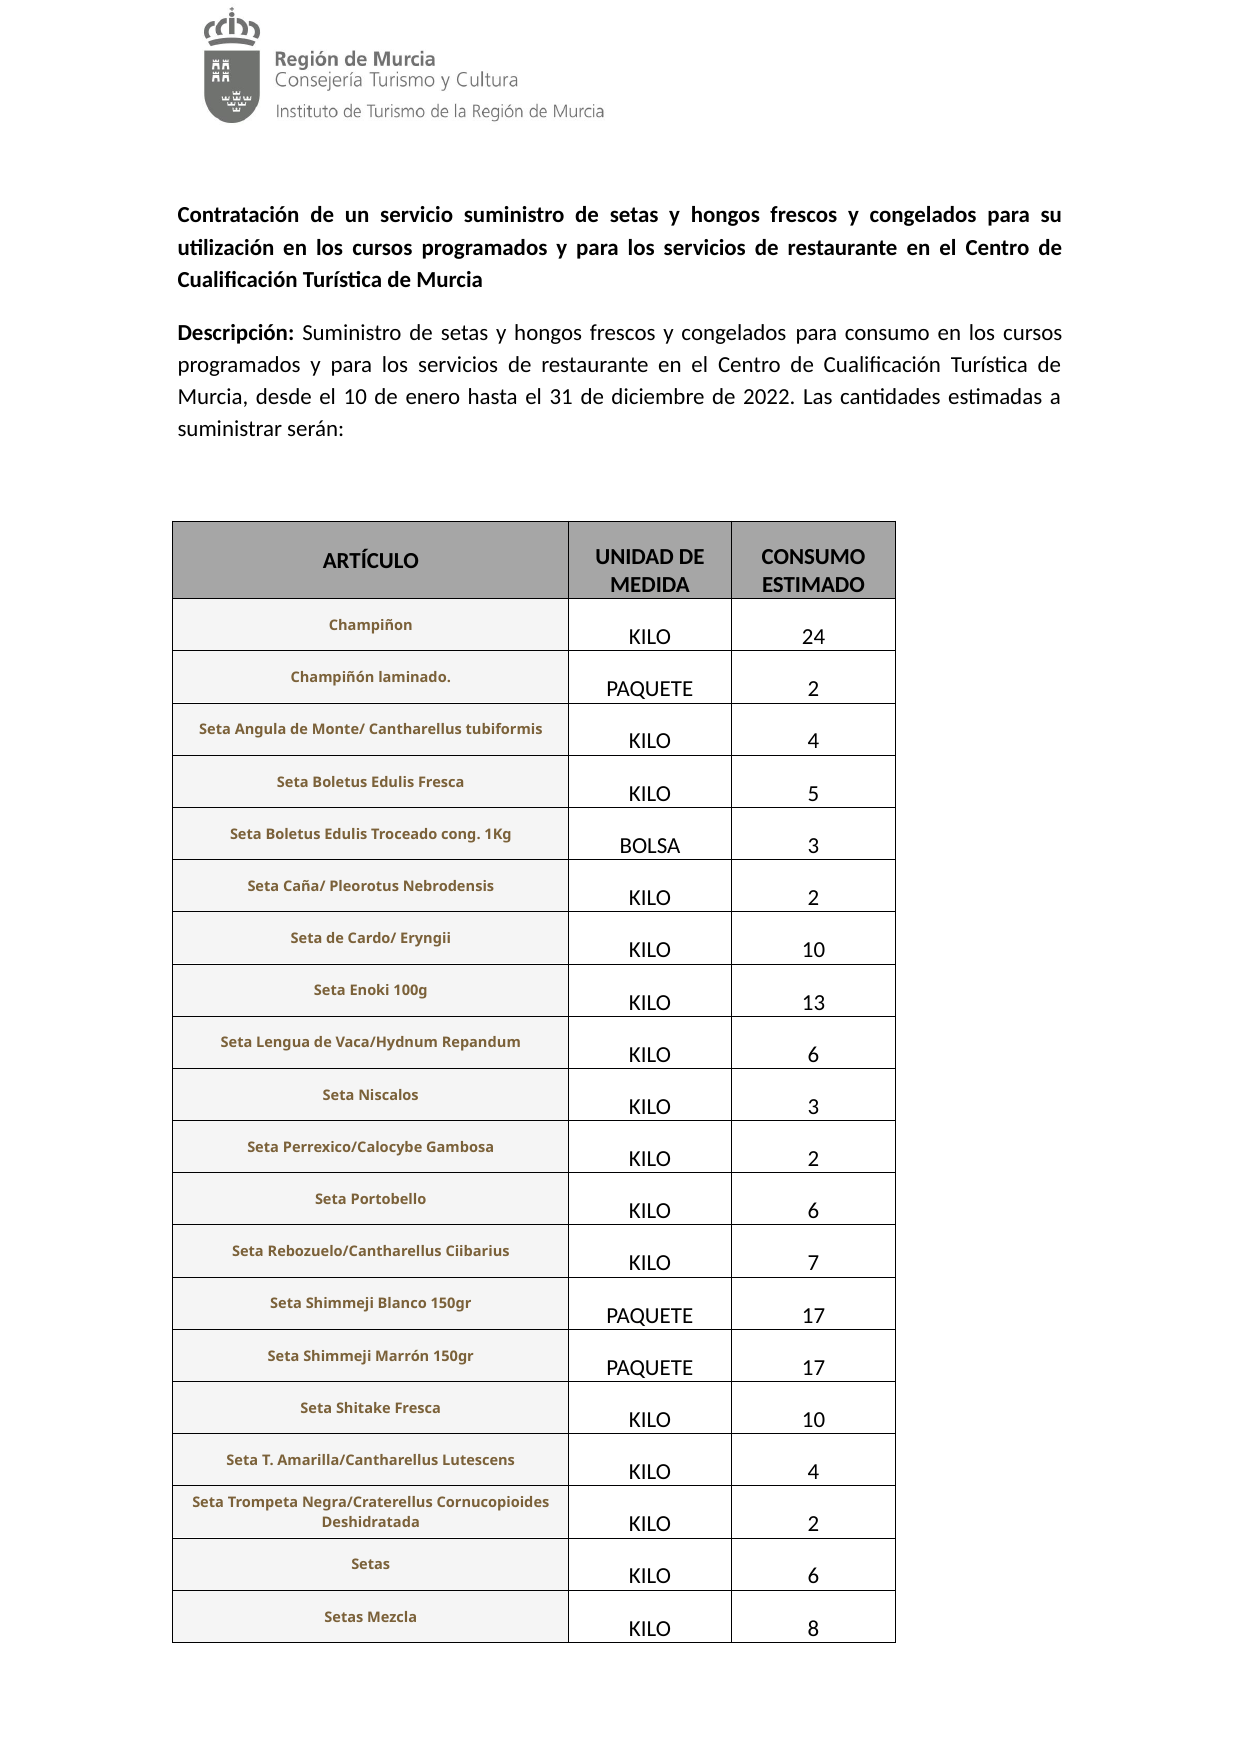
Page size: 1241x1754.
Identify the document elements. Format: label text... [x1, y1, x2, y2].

table_cell Seta Caña/ Pleorotus Nebrodensis [173, 860, 568, 911]
table_cell Seta Boletus Edulis Fresca [173, 756, 568, 807]
table_cell 13 [732, 965, 895, 1016]
table_cell KILO [569, 1069, 731, 1120]
table_cell PAQUETE [569, 1330, 731, 1381]
table_cell Champiñón laminado. [173, 651, 568, 702]
table_header CONSUMO ESTIMADO [732, 522, 895, 598]
table_cell KILO [569, 860, 731, 911]
table_cell 17 [732, 1330, 895, 1381]
table_cell 2 [732, 1486, 895, 1537]
table_cell KILO [569, 1486, 731, 1537]
text Contratación de un servicio suministro de setas y hongos frescos y congelados para su utilización en los cursos programados y para los servicios de restaurante en el Centro de Cualificación Turística de Murcia [177, 201, 1063, 293]
table_cell Seta Rebozuelo/Cantharellus Ciibarius [173, 1225, 568, 1277]
table_cell Seta Niscalos [173, 1069, 568, 1120]
table_cell 24 [732, 599, 895, 650]
table_header UNIDAD DE MEDIDA [569, 522, 731, 598]
table_cell Seta Perrexico/Calocybe Gambosa [173, 1121, 568, 1172]
table_cell KILO [569, 1173, 731, 1224]
table_header ARTÍCULO [173, 522, 568, 598]
table_cell Setas [173, 1539, 568, 1590]
table_cell 6 [732, 1539, 895, 1590]
text Descripción: Suministro de setas y hongos frescos y congelados para consumo en los cursos programados y para los servicios de restaurante en el Centro de Cualificación Turística de Murcia, desde el 10 de enero hasta el 31 de diciembre de 2022. Las cantidades estimadas a suministrar serán: [177, 318, 1063, 443]
table_cell 3 [732, 808, 895, 859]
table_cell 6 [732, 1017, 895, 1068]
table_cell 3 [732, 1069, 895, 1120]
table_cell KILO [569, 1591, 731, 1642]
table_cell 8 [732, 1591, 895, 1642]
table_cell 6 [732, 1173, 895, 1224]
table_cell PAQUETE [569, 651, 731, 702]
table_cell Seta de Cardo/ Eryngii [173, 912, 568, 963]
table_cell KILO [569, 1382, 731, 1433]
table_cell 4 [732, 704, 895, 755]
table_cell 10 [732, 1382, 895, 1433]
table_cell Seta Shimmeji Blanco 150gr [173, 1278, 568, 1329]
table_cell Seta Angula de Monte/ Cantharellus tubiformis [173, 704, 568, 755]
table_cell 5 [732, 756, 895, 807]
table_cell 2 [732, 1121, 895, 1172]
table_cell Seta Lengua de Vaca/Hydnum Repandum [173, 1017, 568, 1068]
table_cell KILO [569, 1434, 731, 1485]
table_cell KILO [569, 912, 731, 963]
table_cell PAQUETE [569, 1278, 731, 1329]
table_cell Seta Boletus Edulis Troceado cong. 1Kg [173, 808, 568, 859]
table_cell KILO [569, 1225, 731, 1277]
table_cell Champiñon [173, 599, 568, 650]
table_cell KILO [569, 599, 731, 650]
table_cell Seta Portobello [173, 1173, 568, 1224]
table_cell 4 [732, 1434, 895, 1485]
table_cell Setas Mezcla [173, 1591, 568, 1642]
table_cell Seta T. Amarilla/Cantharellus Lutescens [173, 1434, 568, 1485]
table_cell Seta Shitake Fresca [173, 1382, 568, 1433]
table_cell 10 [732, 912, 895, 963]
table_cell 2 [732, 651, 895, 702]
table_cell 17 [732, 1278, 895, 1329]
table_cell KILO [569, 756, 731, 807]
table_cell KILO [569, 704, 731, 755]
table_cell 2 [732, 860, 895, 911]
table_cell Seta Enoki 100g [173, 965, 568, 1016]
table_cell BOLSA [569, 808, 731, 859]
table_cell Seta Trompeta Negra/Craterellus Cornucopioides Deshidratada [173, 1486, 568, 1537]
table_cell KILO [569, 965, 731, 1016]
table_cell Seta Shimmeji Marrón 150gr [173, 1330, 568, 1381]
table_cell KILO [569, 1539, 731, 1590]
table_cell KILO [569, 1017, 731, 1068]
table_cell KILO [569, 1121, 731, 1172]
table_cell 7 [732, 1225, 895, 1277]
